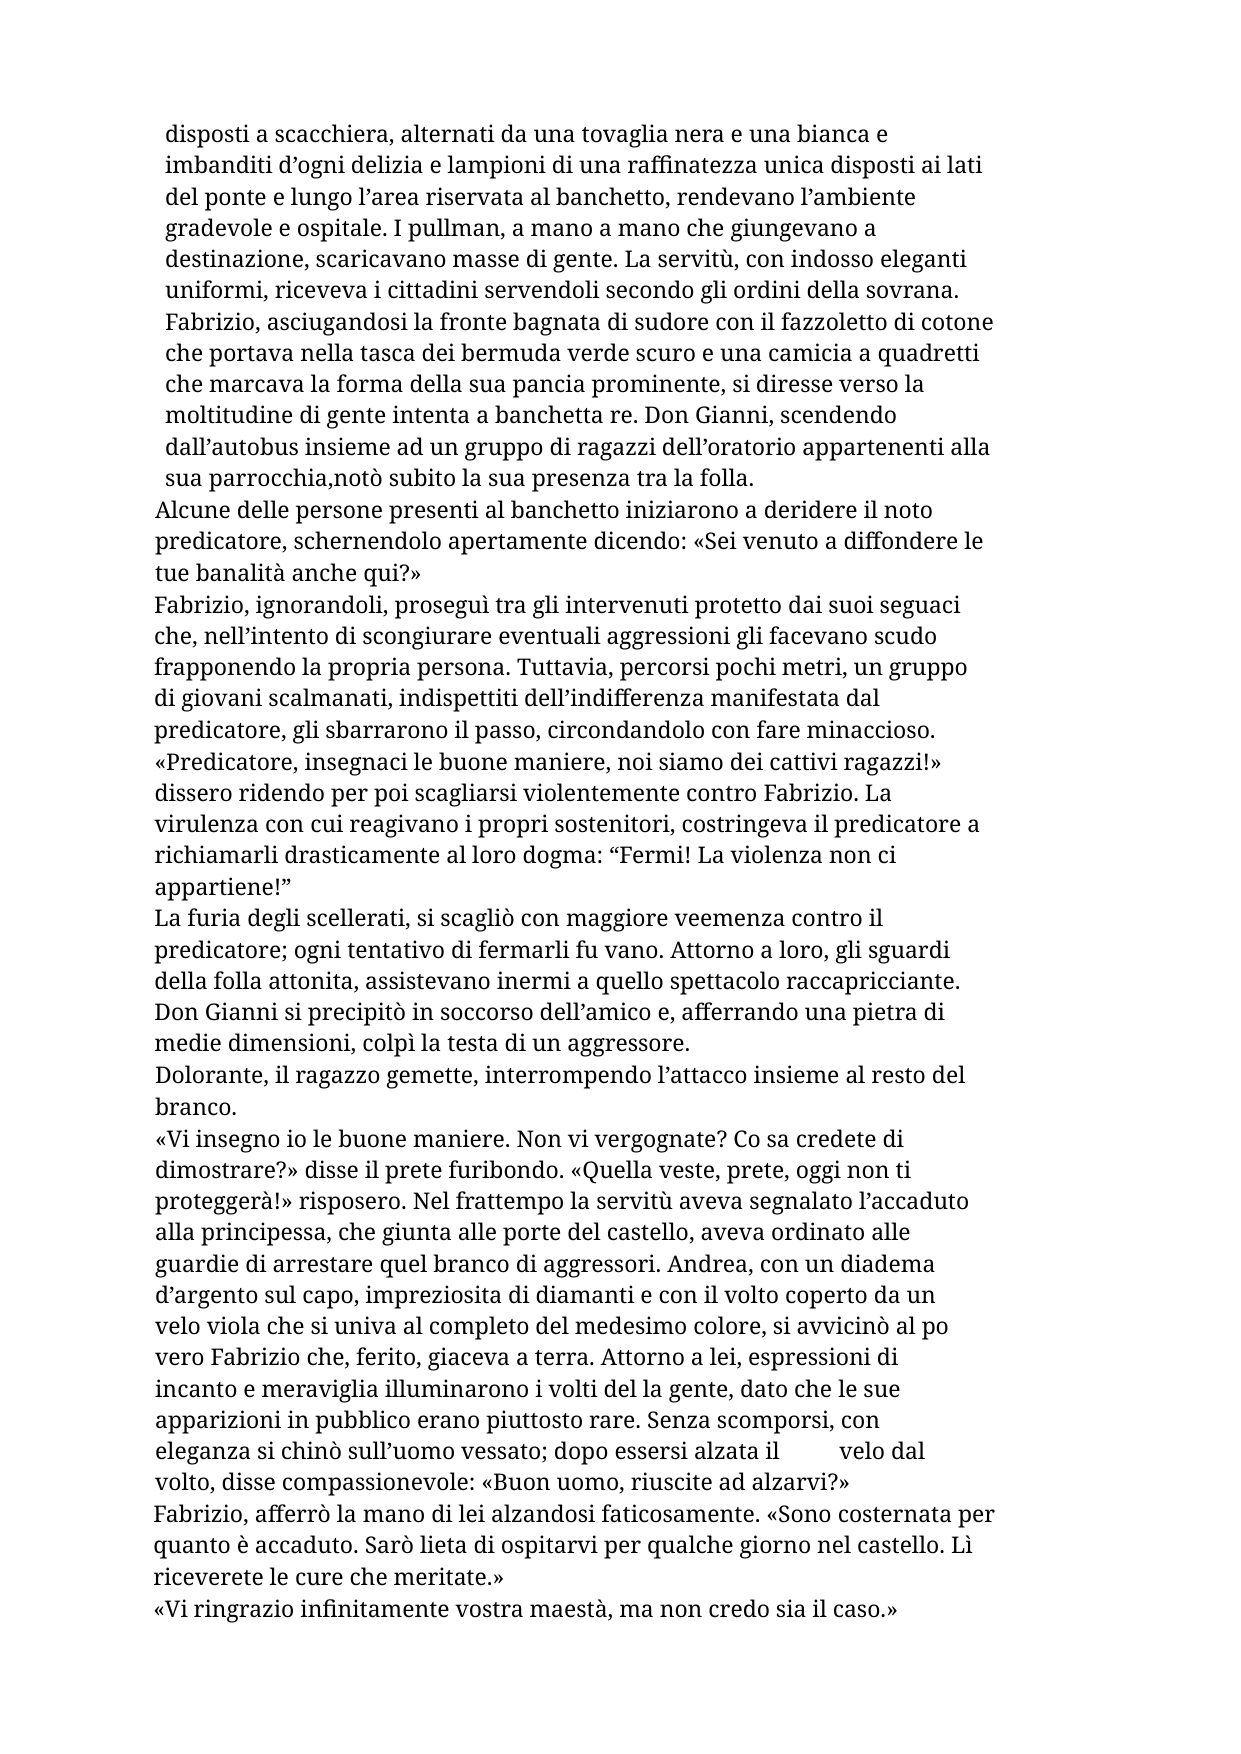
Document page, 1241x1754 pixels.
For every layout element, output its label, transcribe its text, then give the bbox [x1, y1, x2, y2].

text Dolorante, il ragazzo gemette, interrompendo l’attacco insieme al resto del branco. [155, 1059, 986, 1122]
text La furia degli scellerati, si scagliò con maggiore veemenza contro il predicatore; ogni tentativo di fermarli fu vano. Attorno a loro, gli sguardi della folla attonita, assistevano inermi a quello spettacolo raccapricciante. Don Gianni si precipitò in soccorso dell’amico e, afferrando una pietra di medie dimensioni, colpì la testa di un aggressore. [154, 902, 986, 1058]
text «Vi insegno io le buone maniere. Non vi vergognate? Co sa credete di dimostrare?» disse il prete furibondo. «Quella veste, prete, oggi non ti proteggerà!» risposero. Nel frattempo la servitù aveva segnalato l’accaduto alla principessa, che giunta alle porte del castello, aveva ordinato alle guardie di arrestare quel branco di aggressori. Andrea, con un diadema d’argento sul capo, impreziosita di diamanti e con il volto coperto da un velo viola che si univa al completo del medesimo colore, si avvicinò al po vero Fabrizio che, ferito, giaceva a terra. Attorno a lei, espressioni di incanto e meraviglia illuminarono i volti del la gente, dato che le sue apparizioni in pubblico erano piuttosto rare. Senza scomporsi, con eleganza si chinò sull’uomo vessato; dopo essersi alzata il velo dal volto, disse compassionevole: «Buon uomo, riuscite ad alzarvi?» [155, 1122, 978, 1497]
text «Predicatore, insegnaci le buone maniere, noi siamo dei cattivi ragazzi!» dissero ridendo per poi scagliarsi violentemente contro Fabrizio. La virulenza con cui reagivano i propri sostenitori, costringeva il predicatore a richiamarli drasticamente al loro dogma: “Fermi! La violenza non ci appartiene!” [154, 745, 986, 902]
text Fabrizio, afferrò la mano di lei alzandosi faticosamente. «Sono costernata per quanto è accaduto. Sarò lieta di ospitarvi per qualche giorno nel castello. Lì riceverete le cure che meritate.» [153, 1498, 1002, 1592]
text «Vi ringrazio infinitamente vostra maestà, ma non credo sia il caso.» [153, 1592, 1002, 1624]
text disposti a scacchiera, alternati da una tovaglia nera e una bianca e imbanditi d’ogni delizia e lampioni di una raffinatezza unica disposti ai lati del ponte e lungo l’area riservata al banchetto, rendevano l’ambiente gradevole e ospitale. I pullman, a mano a mano che giungevano a destinazione, scaricavano masse di gente. La servitù, con indosso eleganti uniformi, riceveva i cittadini servendoli secondo gli ordini della sovrana. Fabrizio, asciugandosi la fronte bagnata di sudore con il fazzoletto di cotone che portava nella tasca dei bermuda verde scuro e una camicia a quadretti che marcava la forma della sua pancia prominente, si diresse verso la moltitudine di gente intenta a banchetta re. Don Gianni, scendendo dall’autobus insieme ad un gruppo di ragazzi dell’oratorio appartenenti alla sua parrocchia,notò subito la sua presenza tra la folla. [165, 118, 1002, 493]
text Fabrizio, ignorandoli, proseguì tra gli intervenuti protetto dai suoi seguaci che, nell’intento di scongiurare eventuali aggressioni gli facevano scudo frapponendo la propria persona. Tuttavia, percorsi pochi metri, un gruppo di giovani scalmanati, indispettiti dell’indifferenza manifestata dal predicatore, gli sbarrarono il passo, circondandolo con fare minaccioso. [154, 588, 986, 745]
text Alcune delle persone presenti al banchetto iniziarono a deridere il noto predicatore, schernendolo apertamente dicendo: «Sei venuto a diffondere le tue banalità anche qui?» [155, 494, 986, 588]
